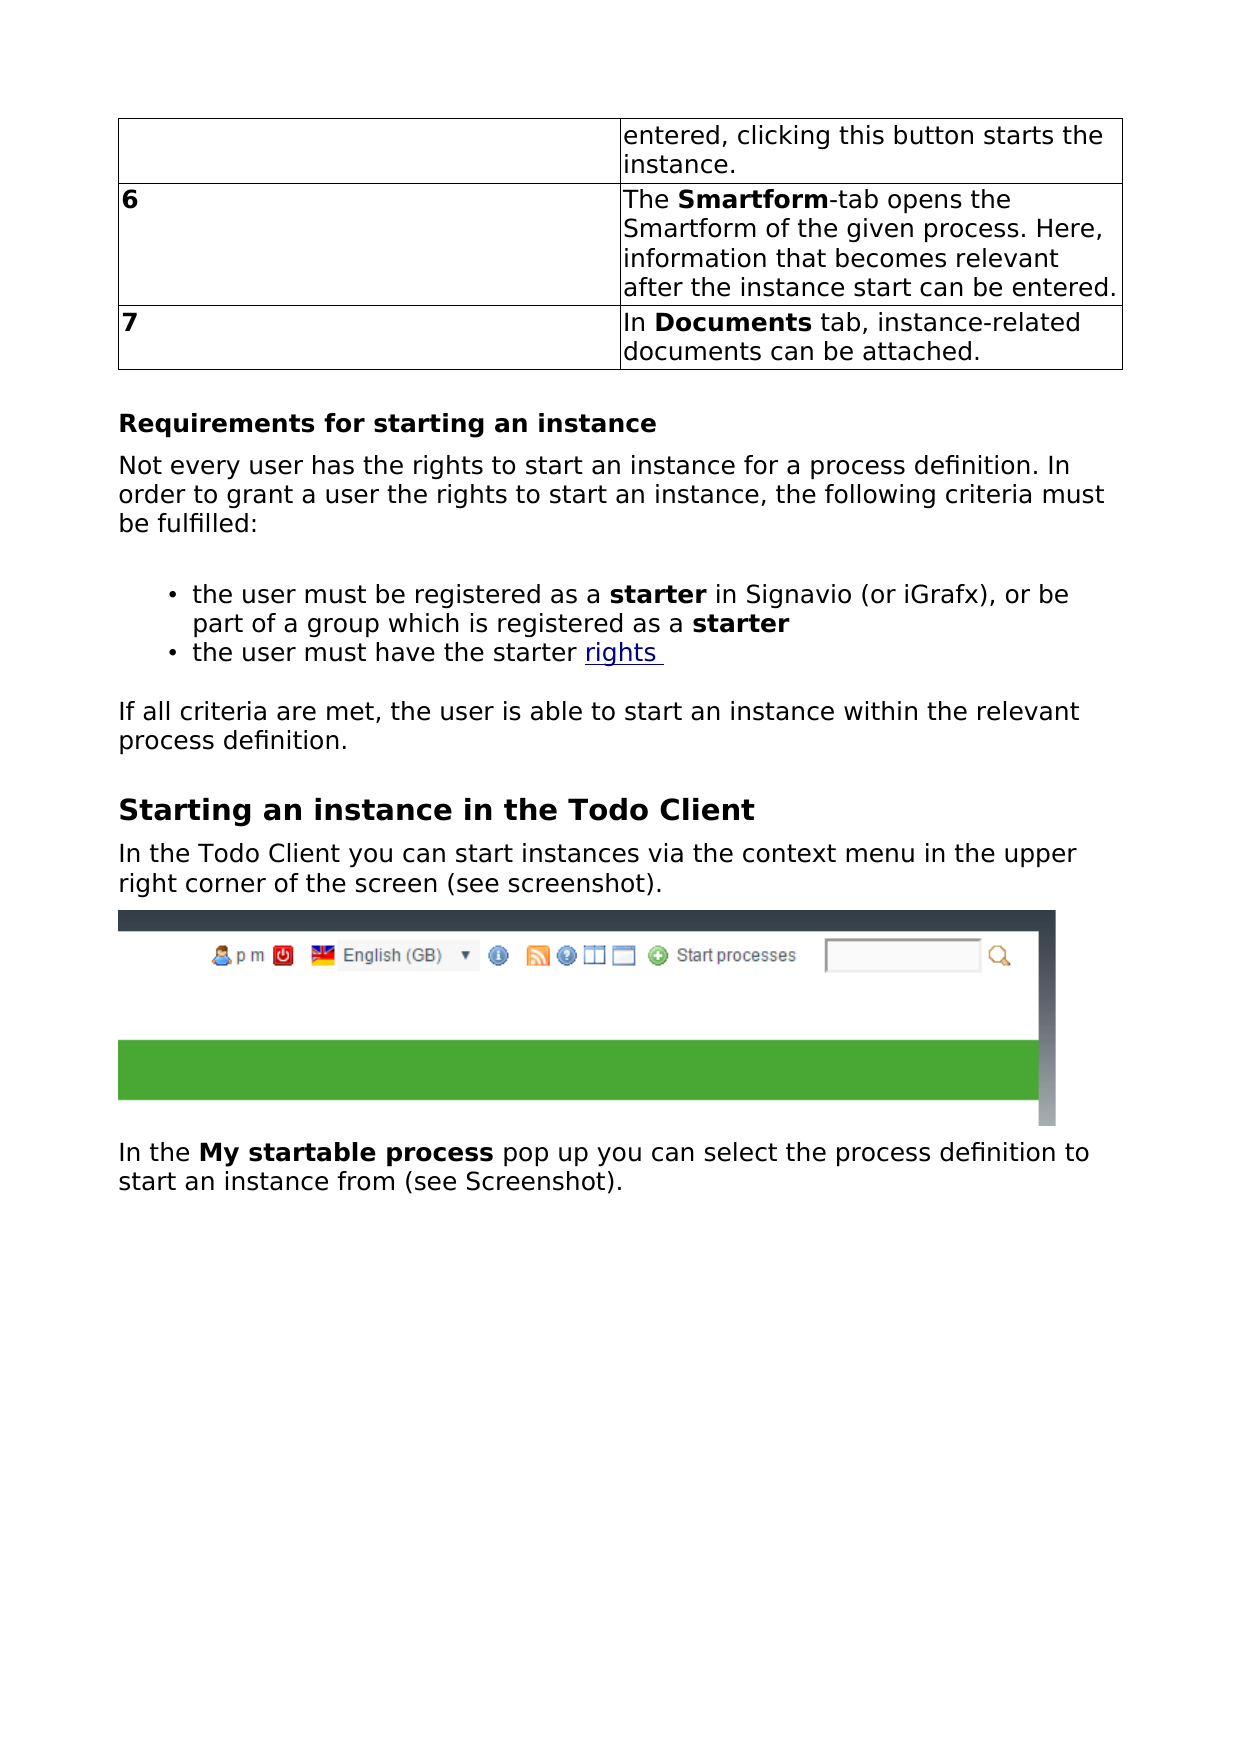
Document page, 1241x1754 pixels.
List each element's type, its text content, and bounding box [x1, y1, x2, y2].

list the user must be registered as a starter in Signavio (or iGrafx), or be part of a group which is registered as a starter [177, 580, 1122, 639]
table_cell In Documents tab, instance-related documents can be attached. [621, 306, 1122, 369]
table_cell entered, clicking this button starts the instance. [621, 119, 1122, 182]
subtitle Starting an instance in the Todo Client [118, 793, 1122, 827]
table_cell 6 [119, 184, 620, 305]
list the user must have the starter rights [177, 639, 1122, 668]
text In the My startable process pop up you can select the process definition to start an instance from (see Screenshot). [118, 1138, 1122, 1196]
subtitle Requirements for starting an instance [118, 409, 1122, 438]
text In the Todo Client you can start instances via the context menu in the upper right corner of the screen (see screenshot). [118, 839, 1122, 898]
table_cell The Smartform-tab opens the Smartform of the given process. Here, information that becomes relevant after the instance start can be entered. [621, 184, 1122, 305]
text If all criteria are met, the user is able to start an instance within the relevant process definition. [118, 697, 1122, 756]
text Not every user has the rights to start an instance for a process definition. In order to grant a user the rights to start an instance, the following criteria must be fulfilled: [118, 451, 1122, 538]
picture [118, 910, 1056, 1126]
table_cell 7 [119, 306, 620, 369]
table_cell [119, 119, 620, 182]
